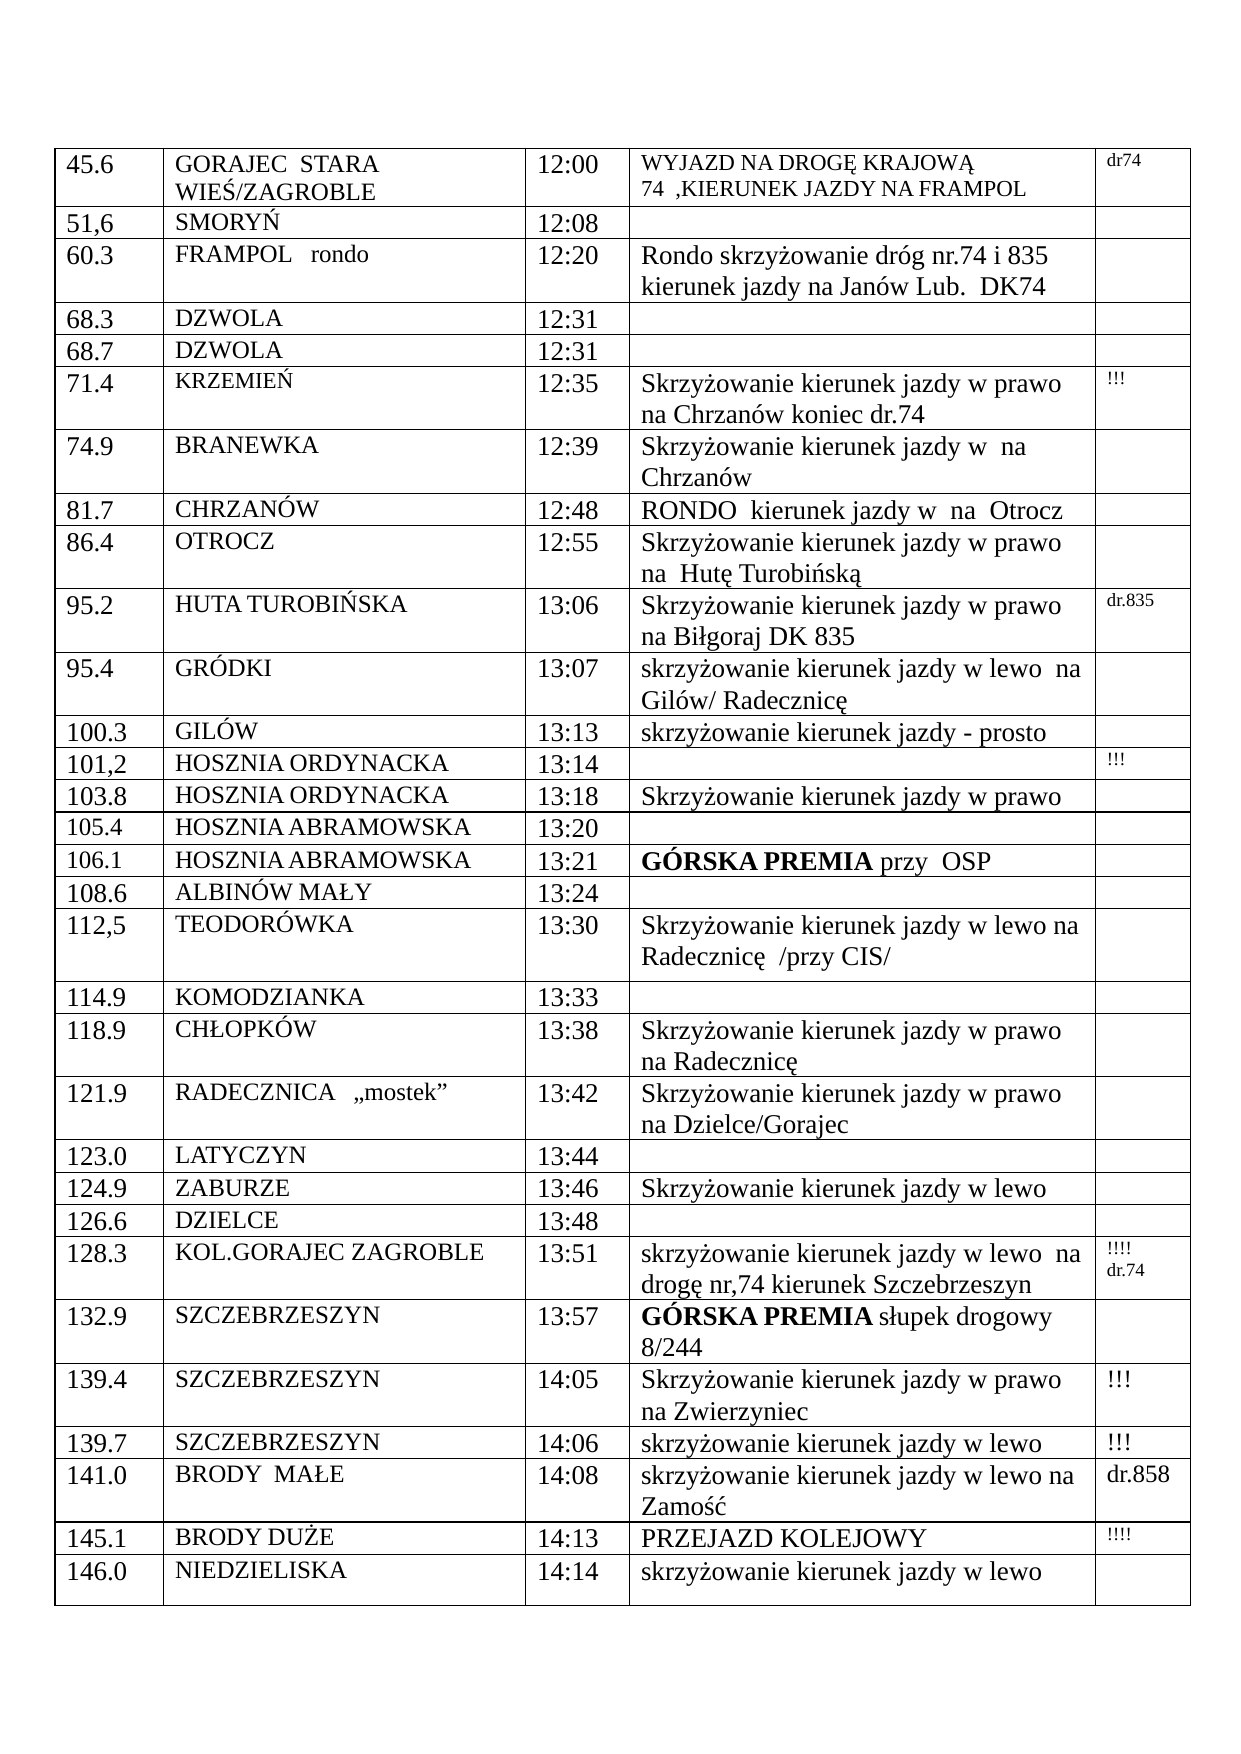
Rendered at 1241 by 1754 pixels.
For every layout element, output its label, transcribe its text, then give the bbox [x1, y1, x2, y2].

table_cell [1096, 780, 1190, 811]
table_cell [1096, 1300, 1190, 1363]
table_cell 95.2 [56, 589, 163, 652]
table_cell 14:05 [526, 1364, 629, 1426]
table_cell 13:07 [526, 653, 629, 715]
table_cell [630, 207, 1095, 238]
table_cell 45.6 [56, 149, 163, 206]
table_cell Skrzyżowanie kierunek jazdy w lewo na Radecznicę /przy CIS/ [630, 909, 1095, 981]
table_cell 100.3 [56, 716, 163, 747]
table_cell dr.858 [1096, 1459, 1190, 1521]
table_cell HOSZNIA ABRAMOWSKA [164, 845, 525, 876]
table_cell [1096, 716, 1190, 747]
table_cell 106.1 [56, 845, 163, 876]
table_cell 13:51 [526, 1237, 629, 1299]
table_cell 13:18 [526, 780, 629, 811]
table_cell 128.3 [56, 1237, 163, 1299]
table_cell [1096, 303, 1190, 334]
table_cell GÓRSKA PREMIA słupek drogowy 8/244 [630, 1300, 1095, 1363]
table_cell HOSZNIA ORDYNACKA [164, 748, 525, 779]
table_cell 14:13 [526, 1523, 629, 1554]
table_cell [630, 877, 1095, 908]
table_cell !!!! [1096, 1523, 1190, 1554]
table_cell GRÓDKI [164, 653, 525, 715]
table_cell 126.6 [56, 1205, 163, 1236]
table_cell [1096, 653, 1190, 715]
table_cell 12:35 [526, 367, 629, 429]
table_cell [1096, 1205, 1190, 1236]
table_cell 114.9 [56, 982, 163, 1013]
table_cell 105.4 [56, 813, 163, 844]
table_cell Skrzyżowanie kierunek jazdy w prawo [630, 780, 1095, 811]
table_cell KOL.GORAJEC ZAGROBLE [164, 1237, 525, 1299]
table_cell [630, 982, 1095, 1013]
table_cell LATYCZYN [164, 1140, 525, 1172]
table_cell 112,5 [56, 909, 163, 981]
table_cell !!! [1096, 748, 1190, 779]
table_cell GÓRSKA PREMIA przy OSP [630, 845, 1095, 876]
table_cell 13:42 [526, 1077, 629, 1139]
table_cell dr74 [1096, 149, 1190, 206]
table_cell KRZEMIEŃ [164, 367, 525, 429]
table_cell [1096, 239, 1190, 302]
table_cell 13:14 [526, 748, 629, 779]
table_cell DZIELCE [164, 1205, 525, 1236]
table_cell CHRZANÓW [164, 494, 525, 525]
table_cell GILÓW [164, 716, 525, 747]
table_cell 141.0 [56, 1459, 163, 1521]
table_cell 86.4 [56, 526, 163, 588]
table_cell !!! [1096, 1427, 1190, 1458]
table_cell Skrzyżowanie kierunek jazdy w na Chrzanów [630, 430, 1095, 493]
table_cell [1096, 909, 1190, 981]
table_cell 103.8 [56, 780, 163, 811]
table_cell SZCZEBRZESZYN [164, 1300, 525, 1363]
table_cell 60.3 [56, 239, 163, 302]
table_cell SZCZEBRZESZYN [164, 1427, 525, 1458]
table_cell skrzyżowanie kierunek jazdy w lewo na Gilów/ Radecznicę [630, 653, 1095, 715]
table_cell [1096, 494, 1190, 525]
table_cell NIEDZIELISKA [164, 1555, 525, 1605]
table_cell [1096, 1077, 1190, 1139]
table_cell [1096, 1014, 1190, 1076]
table_cell 132.9 [56, 1300, 163, 1363]
table_cell !!! [1096, 1364, 1190, 1426]
table_cell 12:39 [526, 430, 629, 493]
table_cell 13:24 [526, 877, 629, 908]
table_cell 13:20 [526, 813, 629, 844]
table_cell [1096, 1173, 1190, 1204]
table_cell [630, 303, 1095, 334]
table_cell [1096, 1140, 1190, 1172]
table_cell dr.835 [1096, 589, 1190, 652]
table_cell 139.4 [56, 1364, 163, 1426]
table_cell 12:20 [526, 239, 629, 302]
table_cell 123.0 [56, 1140, 163, 1172]
table_cell SMORYŃ [164, 207, 525, 238]
table_cell [630, 748, 1095, 779]
table_cell [1096, 335, 1190, 366]
table_cell 12:55 [526, 526, 629, 588]
table_cell HOSZNIA ORDYNACKA [164, 780, 525, 811]
table_cell 71.4 [56, 367, 163, 429]
table_cell 81.7 [56, 494, 163, 525]
table_cell [1096, 982, 1190, 1013]
table_cell SZCZEBRZESZYN [164, 1364, 525, 1426]
table_cell 13:38 [526, 1014, 629, 1076]
table_cell !!! [1096, 367, 1190, 429]
table_cell 13:57 [526, 1300, 629, 1363]
table_cell 14:08 [526, 1459, 629, 1521]
table_cell 108.6 [56, 877, 163, 908]
table_cell WYJAZD NA DROGĘ KRAJOWĄ 74 ,KIERUNEK JAZDY NA FRAMPOL [630, 149, 1095, 206]
table_cell 145.1 [56, 1523, 163, 1554]
table_cell BRANEWKA [164, 430, 525, 493]
table_cell Skrzyżowanie kierunek jazdy w prawo na Dzielce/Gorajec [630, 1077, 1095, 1139]
table_cell HUTA TUROBIŃSKA [164, 589, 525, 652]
table_cell 13:13 [526, 716, 629, 747]
table_cell [1096, 526, 1190, 588]
table_cell 13:30 [526, 909, 629, 981]
table_cell 101,2 [56, 748, 163, 779]
table_cell [1096, 877, 1190, 908]
table_cell ZABURZE [164, 1173, 525, 1204]
table_cell PRZEJAZD KOLEJOWY [630, 1523, 1095, 1554]
table_cell 14:14 [526, 1555, 629, 1605]
table_cell DZWOLA [164, 335, 525, 366]
table_cell Skrzyżowanie kierunek jazdy w prawo na Zwierzyniec [630, 1364, 1095, 1426]
table_cell 13:48 [526, 1205, 629, 1236]
table_cell 118.9 [56, 1014, 163, 1076]
table_cell 14:06 [526, 1427, 629, 1458]
table_cell Skrzyżowanie kierunek jazdy w prawo na Hutę Turobińską [630, 526, 1095, 588]
table_cell KOMODZIANKA [164, 982, 525, 1013]
table_cell 12:00 [526, 149, 629, 206]
table_cell !!!! dr.74 [1096, 1237, 1190, 1299]
table_cell [1096, 1555, 1190, 1605]
table_cell 12:08 [526, 207, 629, 238]
table_cell RADECZNICA „mostek” [164, 1077, 525, 1139]
table_cell [630, 335, 1095, 366]
table_cell 13:06 [526, 589, 629, 652]
table_cell [1096, 813, 1190, 844]
table_cell [630, 1140, 1095, 1172]
table_cell FRAMPOL rondo [164, 239, 525, 302]
table_cell BRODY DUŻE [164, 1523, 525, 1554]
table_cell 74.9 [56, 430, 163, 493]
table_cell 68.3 [56, 303, 163, 334]
table_cell CHŁOPKÓW [164, 1014, 525, 1076]
table_cell HOSZNIA ABRAMOWSKA [164, 813, 525, 844]
table_cell Skrzyżowanie kierunek jazdy w prawo na Chrzanów koniec dr.74 [630, 367, 1095, 429]
table_cell skrzyżowanie kierunek jazdy - prosto [630, 716, 1095, 747]
table_cell 13:44 [526, 1140, 629, 1172]
table_cell skrzyżowanie kierunek jazdy w lewo [630, 1427, 1095, 1458]
table_cell 68.7 [56, 335, 163, 366]
table_cell 13:33 [526, 982, 629, 1013]
table_cell [1096, 845, 1190, 876]
table_cell 12:31 [526, 335, 629, 366]
table_cell DZWOLA [164, 303, 525, 334]
table_cell TEODORÓWKA [164, 909, 525, 981]
table_cell Skrzyżowanie kierunek jazdy w lewo [630, 1173, 1095, 1204]
table_cell skrzyżowanie kierunek jazdy w lewo na drogę nr,74 kierunek Szczebrzeszyn [630, 1237, 1095, 1299]
table_cell 13:21 [526, 845, 629, 876]
table_cell Rondo skrzyżowanie dróg nr.74 i 835 kierunek jazdy na Janów Lub. DK74 [630, 239, 1095, 302]
table_cell Skrzyżowanie kierunek jazdy w prawo na Radecznicę [630, 1014, 1095, 1076]
table_cell Skrzyżowanie kierunek jazdy w prawo na Biłgoraj DK 835 [630, 589, 1095, 652]
table_cell BRODY MAŁE [164, 1459, 525, 1521]
table_cell 12:48 [526, 494, 629, 525]
table_cell skrzyżowanie kierunek jazdy w lewo [630, 1555, 1095, 1605]
table_cell GORAJEC STARA WIEŚ/ZAGROBLE [164, 149, 525, 206]
table_cell [630, 813, 1095, 844]
table_cell 121.9 [56, 1077, 163, 1139]
table_cell RONDO kierunek jazdy w na Otrocz [630, 494, 1095, 525]
table_cell skrzyżowanie kierunek jazdy w lewo na Zamość [630, 1459, 1095, 1521]
table_cell 95.4 [56, 653, 163, 715]
table_cell 51,6 [56, 207, 163, 238]
table_cell [1096, 207, 1190, 238]
table_cell 139.7 [56, 1427, 163, 1458]
table_cell [630, 1205, 1095, 1236]
table_cell OTROCZ [164, 526, 525, 588]
table_cell [1096, 430, 1190, 493]
table_cell 146.0 [56, 1555, 163, 1605]
table_cell 124.9 [56, 1173, 163, 1204]
table_cell ALBINÓW MAŁY [164, 877, 525, 908]
table_cell 13:46 [526, 1173, 629, 1204]
table_cell 12:31 [526, 303, 629, 334]
